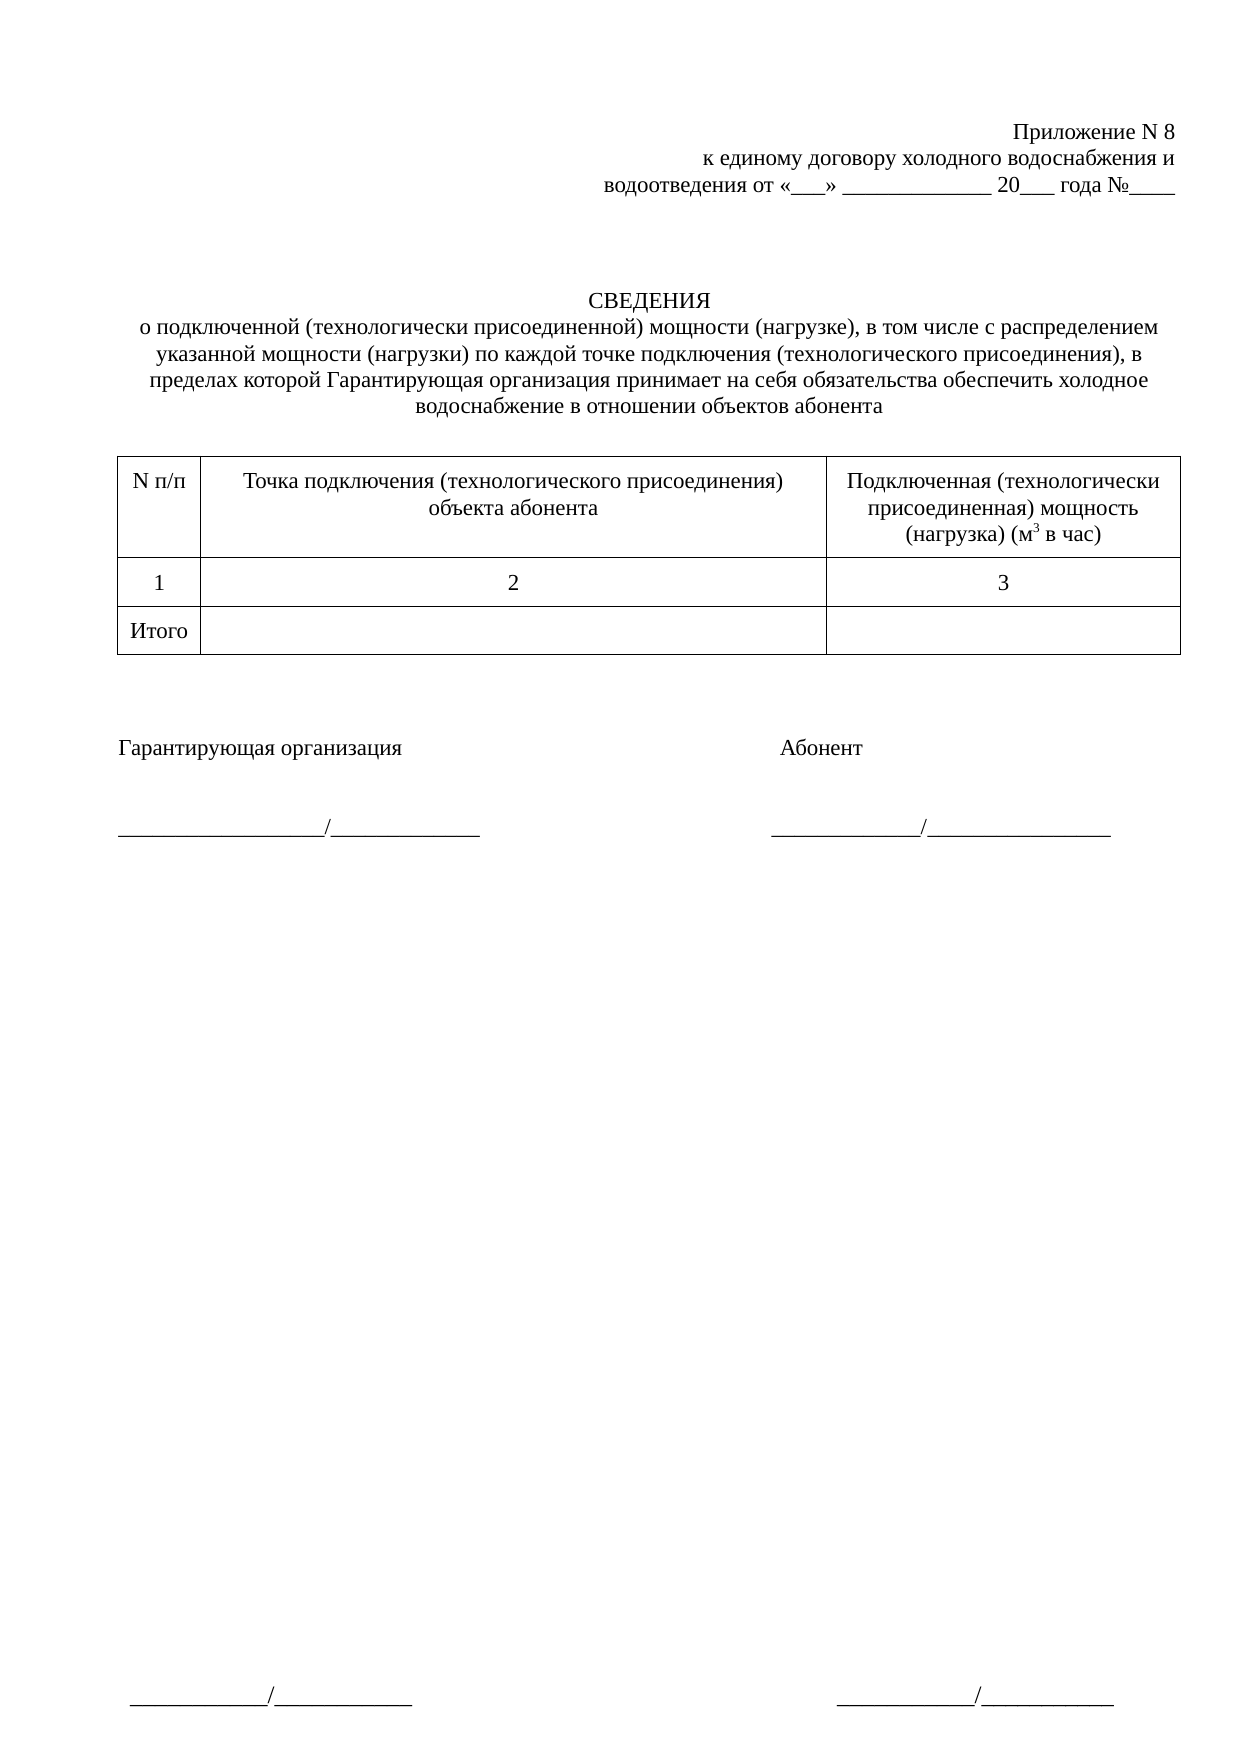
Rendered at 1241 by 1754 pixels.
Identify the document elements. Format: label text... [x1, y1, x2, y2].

table_header Точка подключения (технологического присоединения) объекта абонента [201, 457, 826, 557]
table_cell [827, 607, 1180, 654]
table_header Подключенная (технологически присоединенная) мощность (нагрузка) (м3 в час) [827, 457, 1180, 557]
table_cell Итого [118, 607, 200, 654]
table_header СВЕДЕНИЯ о подключенной (технологически присоединенной) мощности (нагрузке), в том числе с распределением указанной мощности (нагрузки) по каждой точке подключения (технологического присоединения), в пределах которой Гарантирующая организация принимает на себя обязательства обеспечить холодное водоснабжение в отношении объектов абонента [118, 276, 1181, 429]
text Приложение N 8 [118, 118, 1175, 144]
text к единому договору холодного водоснабжения и [118, 144, 1175, 171]
table_cell 3 [827, 558, 1180, 606]
text водоотведения от «___» _____________ 20___ года №____ [118, 171, 1175, 197]
table_cell 1 [118, 558, 200, 606]
text Гарантирующая организация Абонент [118, 734, 1175, 761]
table_cell 2 [201, 558, 826, 606]
table_cell [201, 607, 826, 654]
text __________________/_____________ _____________/________________ [118, 813, 1175, 840]
table_header N п/п [118, 457, 200, 557]
